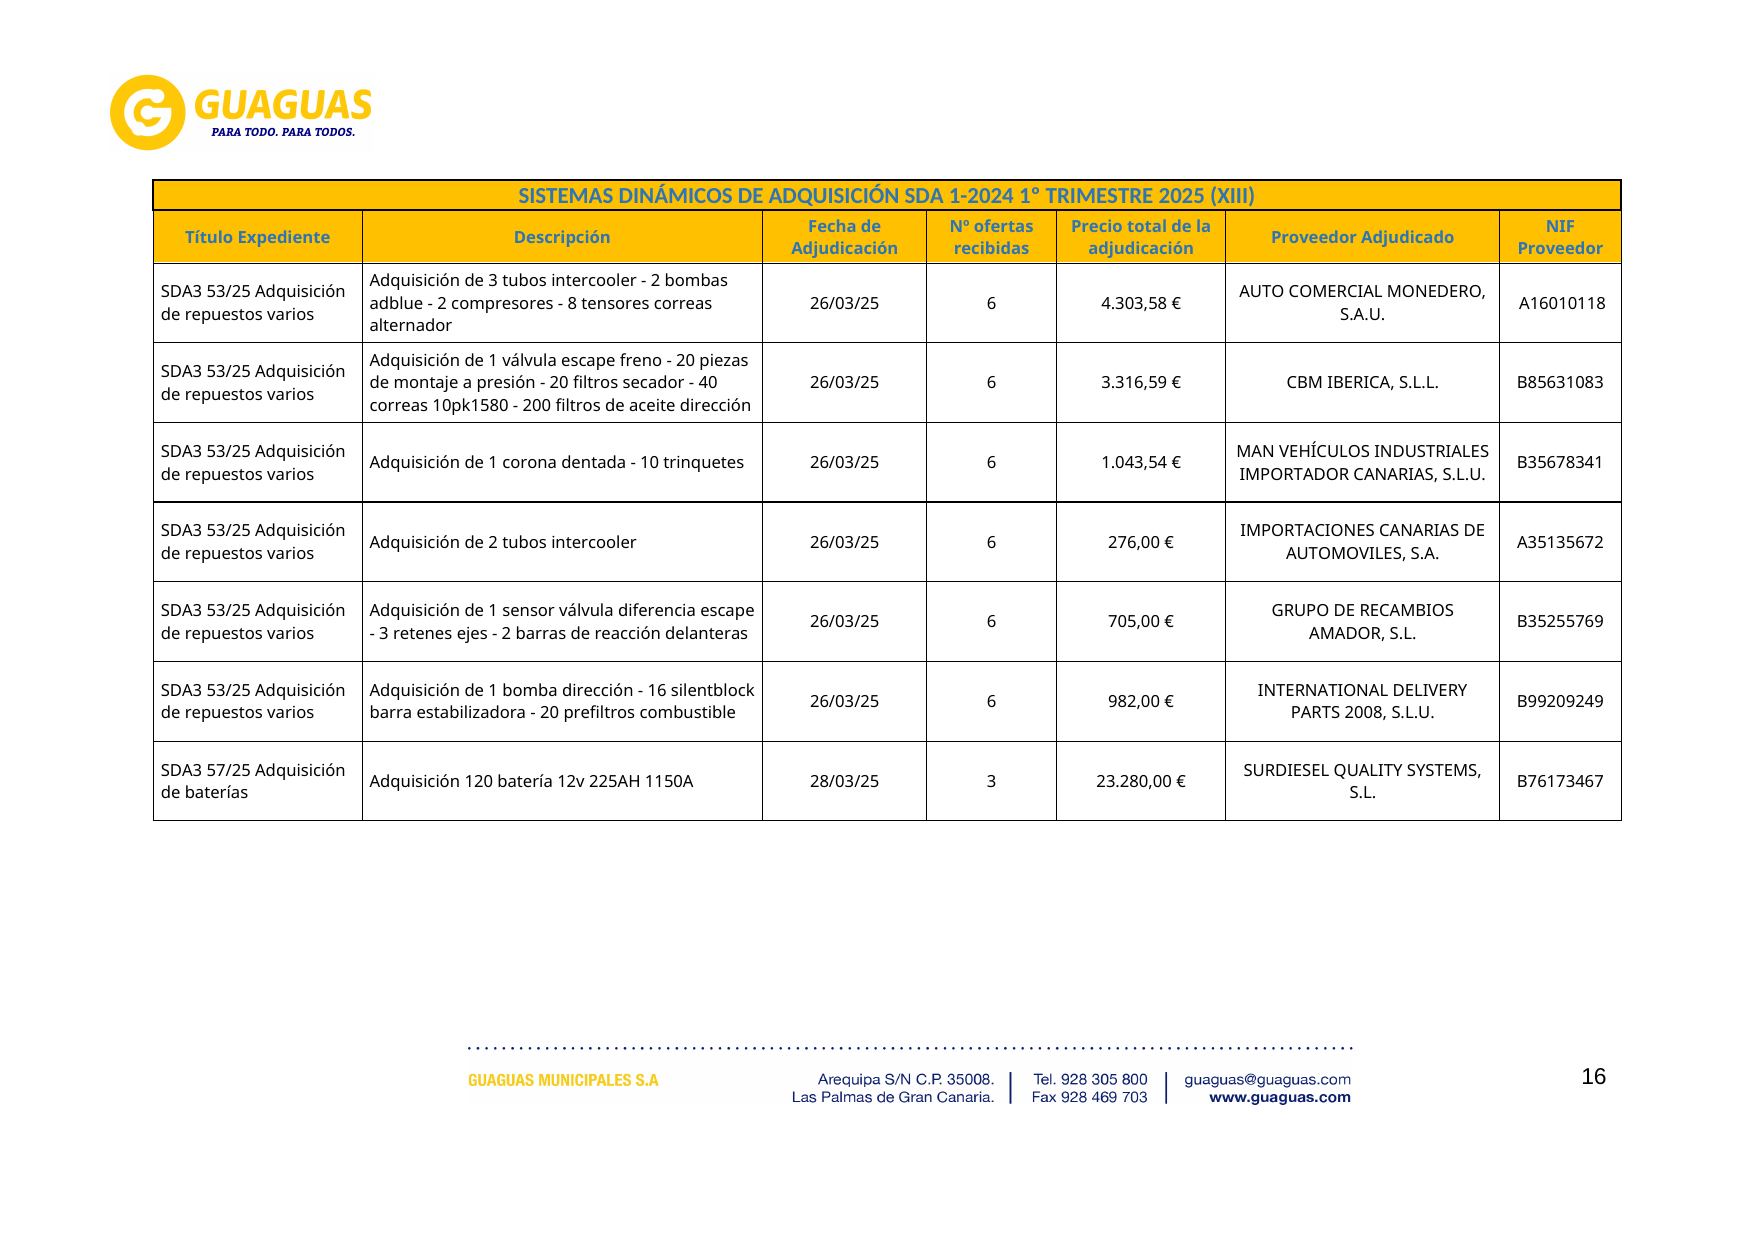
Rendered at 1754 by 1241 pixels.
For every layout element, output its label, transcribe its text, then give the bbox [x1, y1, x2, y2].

table_cell Título Expediente [154, 211, 362, 262]
table_cell B99209249 [1500, 662, 1621, 741]
table_cell SDA3 53/25 Adquisición de repuestos varios [154, 264, 362, 342]
table_cell Adquisición de 3 tubos intercooler - 2 bombas adblue - 2 compresores - 8 tensores correas alternador [363, 264, 762, 342]
table_cell NIF Proveedor [1500, 211, 1621, 262]
table_cell SDA3 53/25 Adquisición de repuestos varios [154, 582, 362, 661]
table_cell B35255769 [1500, 582, 1621, 661]
table_cell 1.043,54 € [1057, 423, 1225, 501]
table_cell 28/03/25 [763, 742, 926, 820]
table_cell Precio total de la adjudicación [1057, 211, 1225, 262]
table_cell MAN VEHÍCULOS INDUSTRIALES IMPORTADOR CANARIAS, S.L.U. [1226, 423, 1499, 501]
table_cell Adquisición 120 batería 12v 225AH 1150A [363, 742, 762, 820]
table_cell SDA3 53/25 Adquisición de repuestos varios [154, 343, 362, 422]
table_cell 26/03/25 [763, 423, 926, 501]
table_cell 3 [927, 742, 1056, 820]
table_cell AUTO COMERCIAL MONEDERO, S.A.U. [1226, 264, 1499, 342]
table_cell 276,00 € [1057, 503, 1225, 581]
table_cell Fecha de Adjudicación [763, 211, 926, 262]
picture [107, 73, 374, 152]
table_cell SDA3 57/25 Adquisición de baterías [154, 742, 362, 820]
table_cell SURDIESEL QUALITY SYSTEMS, S.L. [1226, 742, 1499, 820]
table_cell A16010118 [1500, 264, 1621, 342]
table_cell 26/03/25 [763, 264, 926, 342]
table_cell A35135672 [1500, 503, 1621, 581]
table_header SISTEMAS DINÁMICOS DE ADQUISICIÓN SDA 1-2024 1º TRIMESTRE 2025 (XIII) [154, 181, 1620, 209]
table_cell Adquisición de 1 válvula escape freno - 20 piezas de montaje a presión - 20 filtros secador - 40 correas 10pk1580 - 200 filtros de aceite dirección [363, 343, 762, 422]
table_cell 26/03/25 [763, 343, 926, 422]
picture [467, 1047, 1353, 1109]
table_cell Adquisición de 1 corona dentada - 10 trinquetes [363, 423, 762, 501]
table_cell 6 [927, 343, 1056, 422]
table_cell 6 [927, 503, 1056, 581]
table_cell B76173467 [1500, 742, 1621, 820]
table_cell 705,00 € [1057, 582, 1225, 661]
table_cell Adquisición de 1 sensor válvula diferencia escape - 3 retenes ejes - 2 barras de reacción delanteras [363, 582, 762, 661]
table_cell Adquisición de 2 tubos intercooler [363, 503, 762, 581]
table_cell IMPORTACIONES CANARIAS DE AUTOMOVILES, S.A. [1226, 503, 1499, 581]
table_cell 982,00 € [1057, 662, 1225, 741]
table_cell Adquisición de 1 bomba dirección - 16 silentblock barra estabilizadora - 20 prefiltros combustible [363, 662, 762, 741]
table_cell 26/03/25 [763, 503, 926, 581]
table_cell 6 [927, 264, 1056, 342]
table_cell B35678341 [1500, 423, 1621, 501]
table_cell 6 [927, 423, 1056, 501]
table_cell 26/03/25 [763, 662, 926, 741]
table_cell GRUPO DE RECAMBIOS AMADOR, S.L. [1226, 582, 1499, 661]
table_cell SDA3 53/25 Adquisición de repuestos varios [154, 503, 362, 581]
table_cell Descripción [363, 211, 762, 262]
table_cell 6 [927, 582, 1056, 661]
table_cell CBM IBERICA, S.L.L. [1226, 343, 1499, 422]
table_cell 6 [927, 662, 1056, 741]
table_cell 4.303,58 € [1057, 264, 1225, 342]
table_cell Proveedor Adjudicado [1226, 211, 1499, 262]
table_cell 26/03/25 [763, 582, 926, 661]
table_cell 23.280,00 € [1057, 742, 1225, 820]
table_cell 3.316,59 € [1057, 343, 1225, 422]
table_cell B85631083 [1500, 343, 1621, 422]
table_cell Nº ofertas recibidas [927, 211, 1056, 262]
table_cell INTERNATIONAL DELIVERY PARTS 2008, S.L.U. [1226, 662, 1499, 741]
table_cell SDA3 53/25 Adquisición de repuestos varios [154, 423, 362, 501]
table_cell SDA3 53/25 Adquisición de repuestos varios [154, 662, 362, 741]
